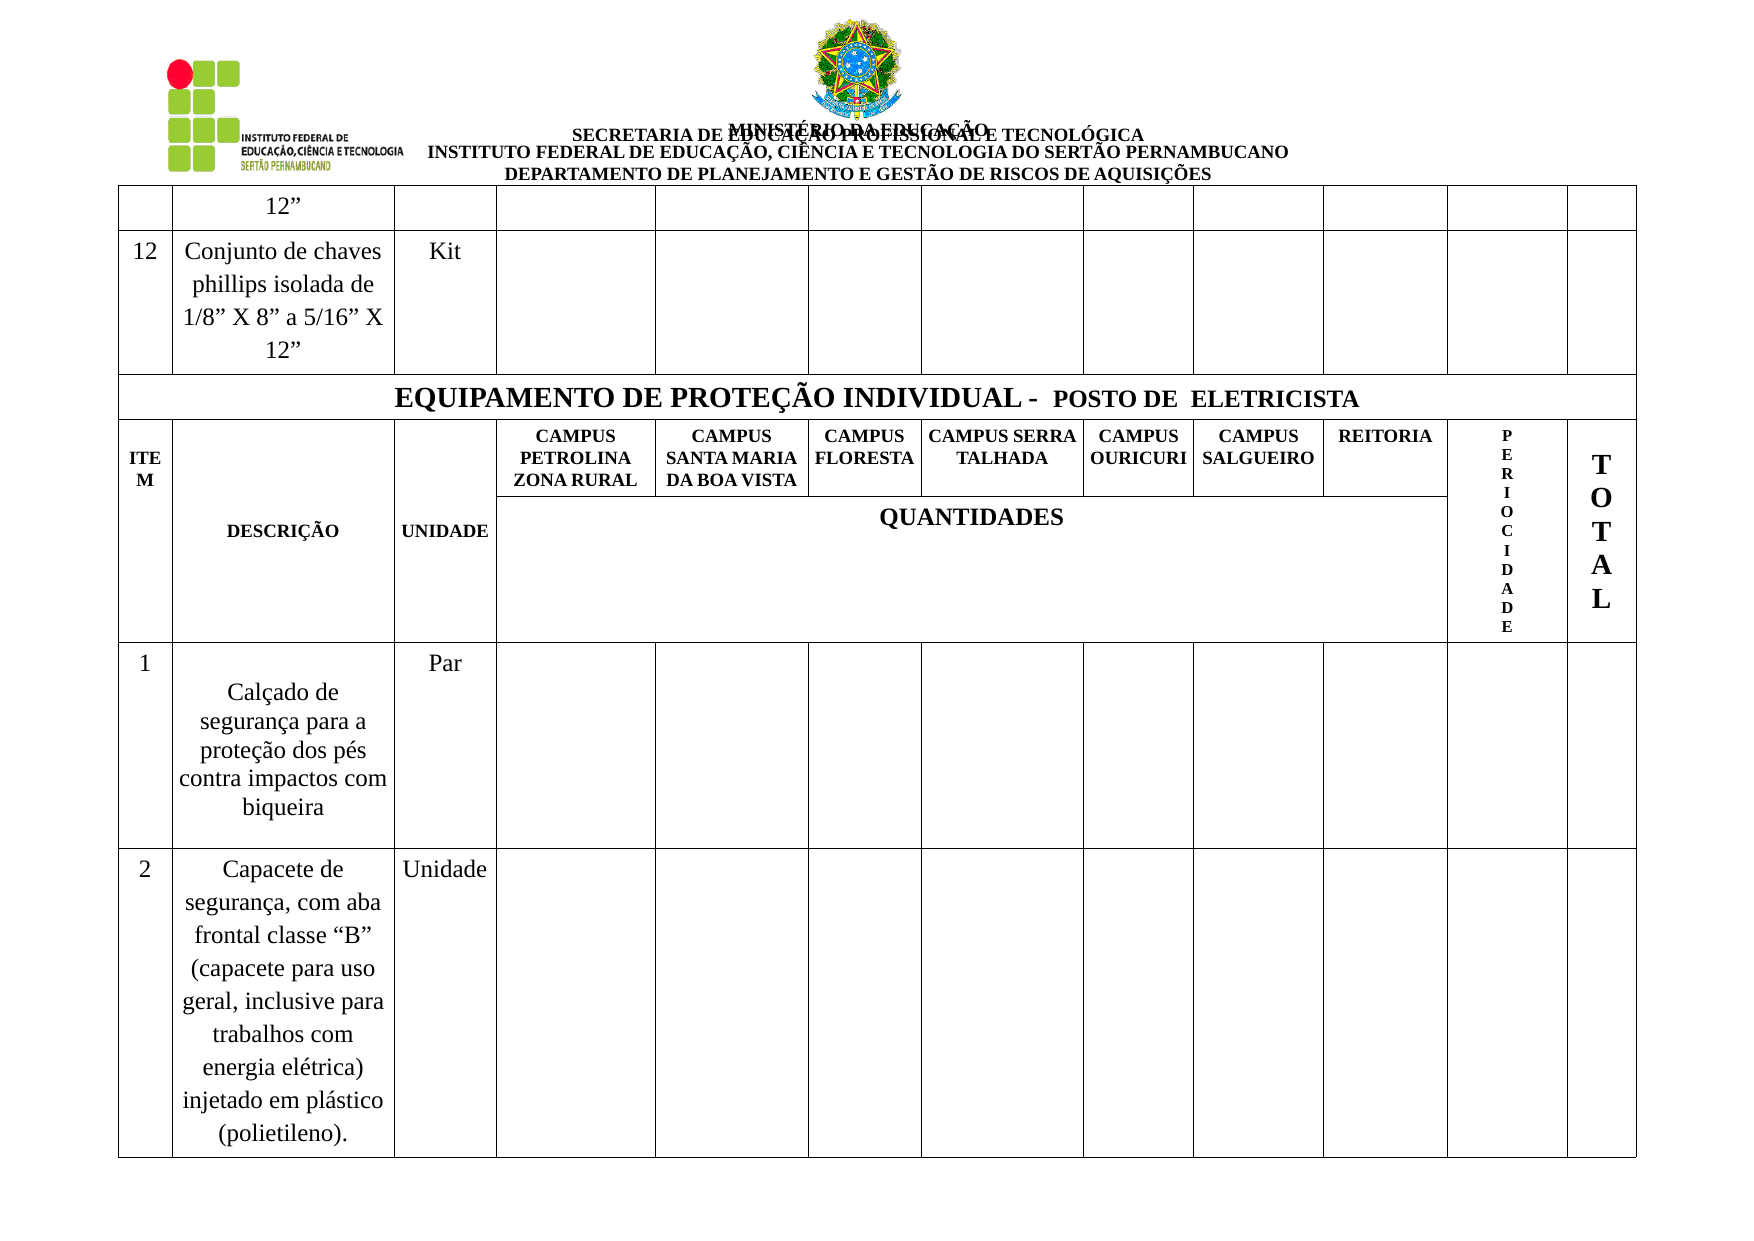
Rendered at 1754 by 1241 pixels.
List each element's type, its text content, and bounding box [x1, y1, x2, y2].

table_cell [1324, 231, 1447, 373]
table_cell [1194, 231, 1323, 373]
table_cell [497, 849, 655, 1157]
table_cell [497, 643, 655, 848]
table_cell CAMPUS SERRA TALHADA [922, 420, 1083, 496]
table_cell [1568, 849, 1636, 1157]
table_cell [395, 186, 496, 229]
table_cell [497, 186, 655, 229]
table_cell T O T A L [1568, 420, 1636, 642]
table_cell CAMPUS SALGUEIRO [1194, 420, 1323, 496]
table_cell CAMPUS SANTA MARIA DA BOA VISTA [656, 420, 808, 496]
table_cell [1084, 231, 1193, 373]
table_cell 1 [119, 643, 172, 848]
table_cell [656, 186, 808, 229]
table_cell [1448, 643, 1567, 848]
table_cell Capacete de segurança, com aba frontal classe “B” (capacete para uso geral, inclusive para trabalhos com energia elétrica) injetado em plástico (polietileno). [173, 849, 394, 1157]
table_cell [1324, 186, 1447, 229]
table_cell [1324, 643, 1447, 848]
table_cell [1194, 186, 1323, 229]
table_cell [1568, 231, 1636, 373]
table_cell [1568, 643, 1636, 848]
table_cell CAMPUS FLORESTA [809, 420, 921, 496]
table_cell [1568, 186, 1636, 229]
table_cell CAMPUS OURICURI [1084, 420, 1193, 496]
table_cell [656, 643, 808, 848]
table_cell 12 [119, 231, 172, 373]
table_cell Conjunto de chaves phillips isolada de 1/8” X 8” a 5/16” X 12” [173, 231, 394, 373]
table_cell [656, 231, 808, 373]
table_cell Calçado de segurança para a proteção dos pés contra impactos com biqueira [173, 643, 394, 848]
table_cell [809, 643, 921, 848]
table_cell QUANTIDADES [497, 497, 1447, 642]
table_cell REITORIA [1324, 420, 1447, 496]
table_cell [1448, 849, 1567, 1157]
table_cell [1194, 643, 1323, 848]
table_cell EQUIPAMENTO DE PROTEÇÃO INDIVIDUAL - POSTO DE ELETRICISTA [119, 375, 1636, 419]
table_cell DESCRIÇÃO [173, 420, 394, 642]
table_cell [656, 849, 808, 1157]
table_cell Par [395, 643, 496, 848]
table_cell [922, 186, 1083, 229]
table_cell [119, 186, 172, 229]
table_cell [1084, 849, 1193, 1157]
table_cell [922, 849, 1083, 1157]
table_cell [922, 231, 1083, 373]
table_cell 12” [173, 186, 394, 229]
table_cell [809, 231, 921, 373]
table_cell [1324, 849, 1447, 1157]
table_cell Kit [395, 231, 496, 373]
table_cell [1084, 643, 1193, 848]
table_cell CAMPUS PETROLINA ZONA RURAL [497, 420, 655, 496]
table_cell [809, 849, 921, 1157]
table_cell [809, 186, 921, 229]
table_cell Unidade [395, 849, 496, 1157]
table_cell [1084, 186, 1193, 229]
table_cell 2 [119, 849, 172, 1157]
table_cell [1448, 186, 1567, 229]
table_cell [922, 643, 1083, 848]
table_cell UNIDADE [395, 420, 496, 642]
table_cell [497, 231, 655, 373]
table_cell [1194, 849, 1323, 1157]
table_cell ITEM [119, 420, 172, 642]
table_cell [1448, 231, 1567, 373]
table_cell P E R I O C I D A D E [1448, 420, 1567, 642]
